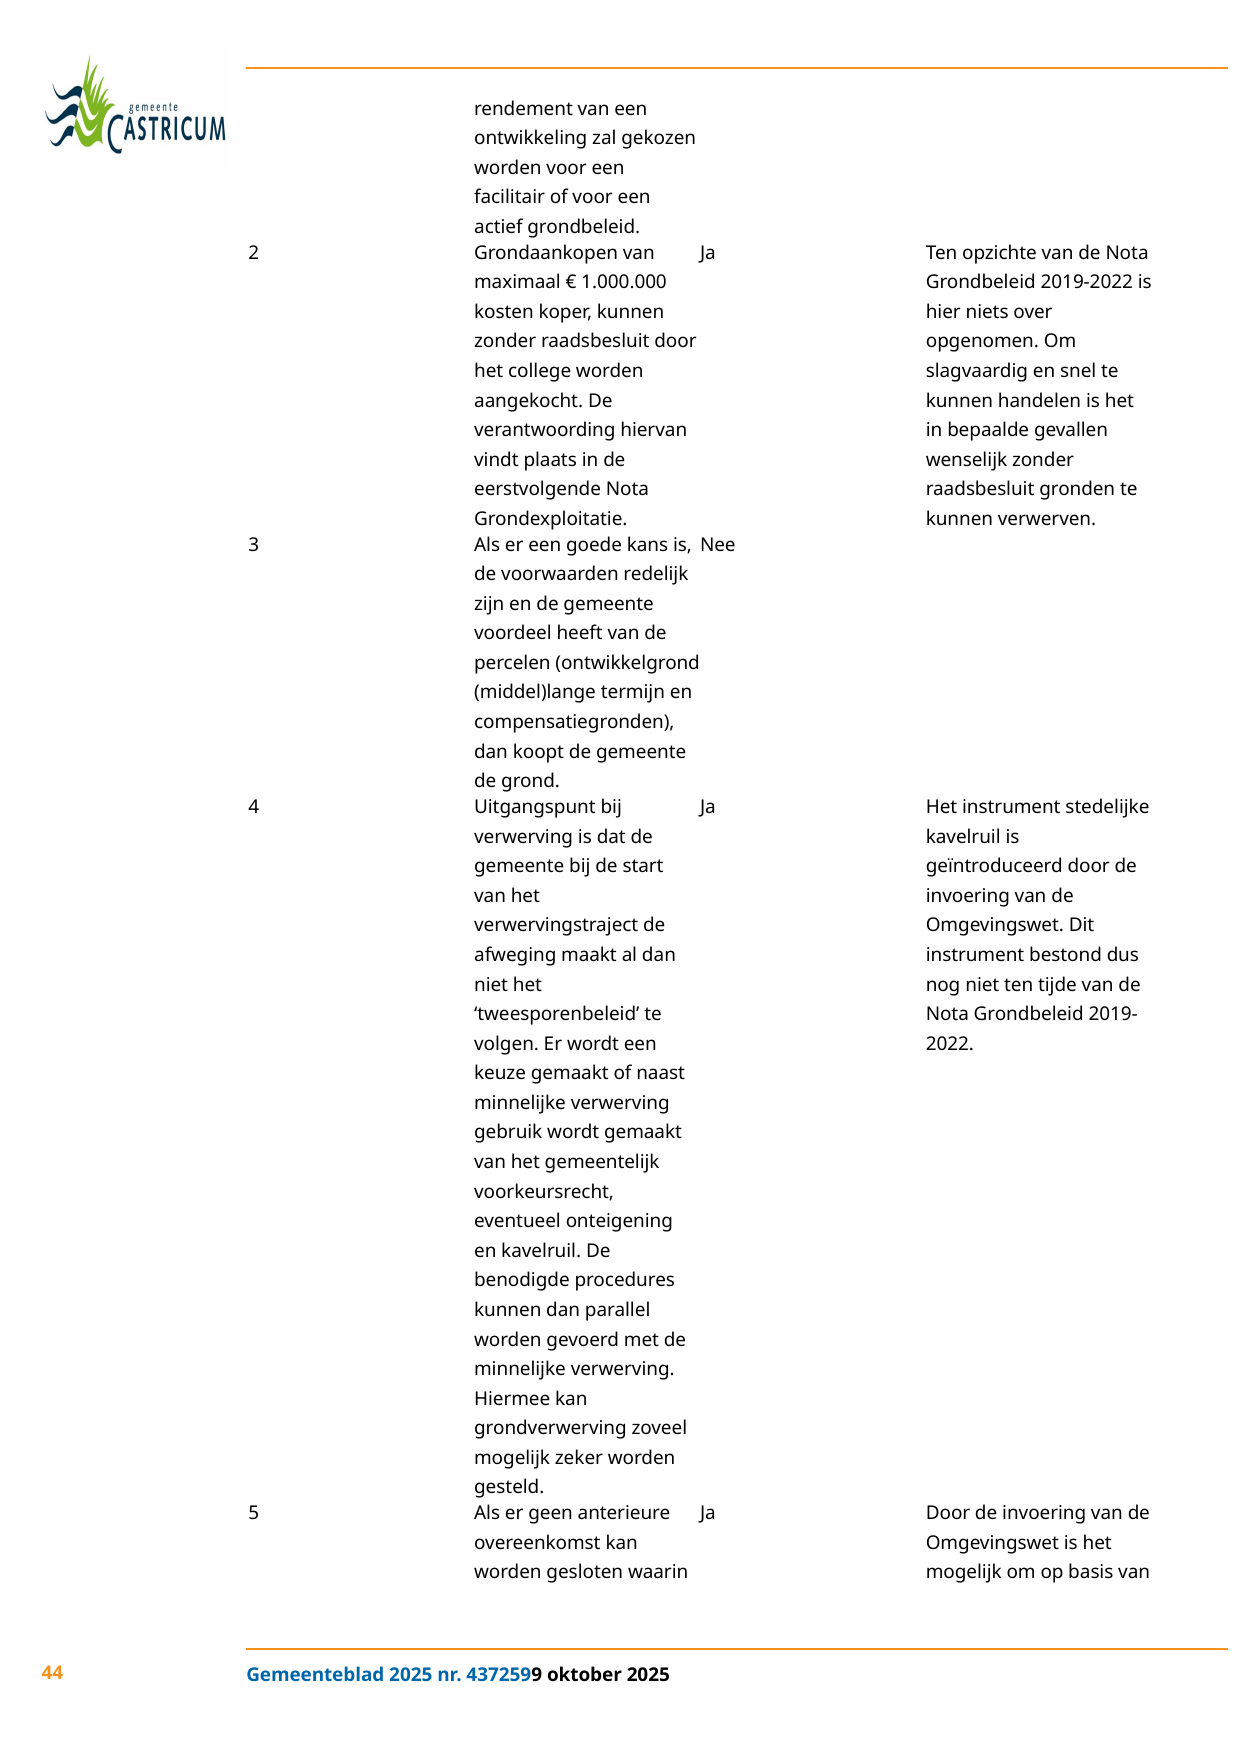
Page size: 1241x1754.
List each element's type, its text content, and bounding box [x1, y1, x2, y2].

table_cell 2 [248, 239, 474, 531]
table_cell Het instrument stedelijke kavelruil is geïntroduceerd door de invoering van de Omgevingswet. Dit instrument bestond dus nog niet ten tijde van de Nota Grondbeleid 2019-2022. [926, 793, 1152, 1499]
table_cell [700, 95, 926, 239]
table_cell Ja [700, 793, 926, 1499]
table_cell rendement van een ontwikkeling zal gekozen worden voor een facilitair of voor een actief grondbeleid. [474, 95, 700, 239]
table_cell [926, 531, 1152, 793]
table_cell Uitgangspunt bij verwerving is dat de gemeente bij de start van het verwervingstraject de afweging maakt al dan niet het ‘tweesporenbeleid’ te volgen. Er wordt een keuze gemaakt of naast minnelijke verwerving gebruik wordt gemaakt van het gemeentelijk voorkeursrecht, eventueel onteigening en kavelruil. De benodigde procedures kunnen dan parallel worden gevoerd met de minnelijke verwerving. Hiermee kan grondverwerving zoveel mogelijk zeker worden gesteld. [474, 793, 700, 1499]
table_cell Nee [700, 531, 926, 793]
table_cell Grondaankopen van maximaal € 1.000.000 kosten koper, kunnen zonder raadsbesluit door het college worden aangekocht. De verantwoording hiervan vindt plaats in de eerstvolgende Nota Grondexploitatie. [474, 239, 700, 531]
table_cell Ja [700, 1499, 926, 1584]
table_cell Als er geen anterieure overeenkomst kan worden gesloten waarin [474, 1499, 700, 1584]
table_cell Door de invoering van de Omgevingswet is het mogelijk om op basis van [926, 1499, 1152, 1584]
table_cell Als er een goede kans is, de voorwaarden redelijk zijn en de gemeente voordeel heeft van de percelen (ontwikkelgrond (middel)lange termijn en compensatiegronden), dan koopt de gemeente de grond. [474, 531, 700, 793]
table_cell Ten opzichte van de Nota Grondbeleid 2019-2022 is hier niets over opgenomen. Om slagvaardig en snel te kunnen handelen is het in bepaalde gevallen wenselijk zonder raadsbesluit gronden te kunnen verwerven. [926, 239, 1152, 531]
table_cell [926, 95, 1152, 239]
picture [41, 47, 231, 172]
table_cell 4 [248, 793, 474, 1499]
table_cell 3 [248, 531, 474, 793]
table_cell 5 [248, 1499, 474, 1584]
table_cell [248, 95, 474, 239]
table_cell Ja [700, 239, 926, 531]
